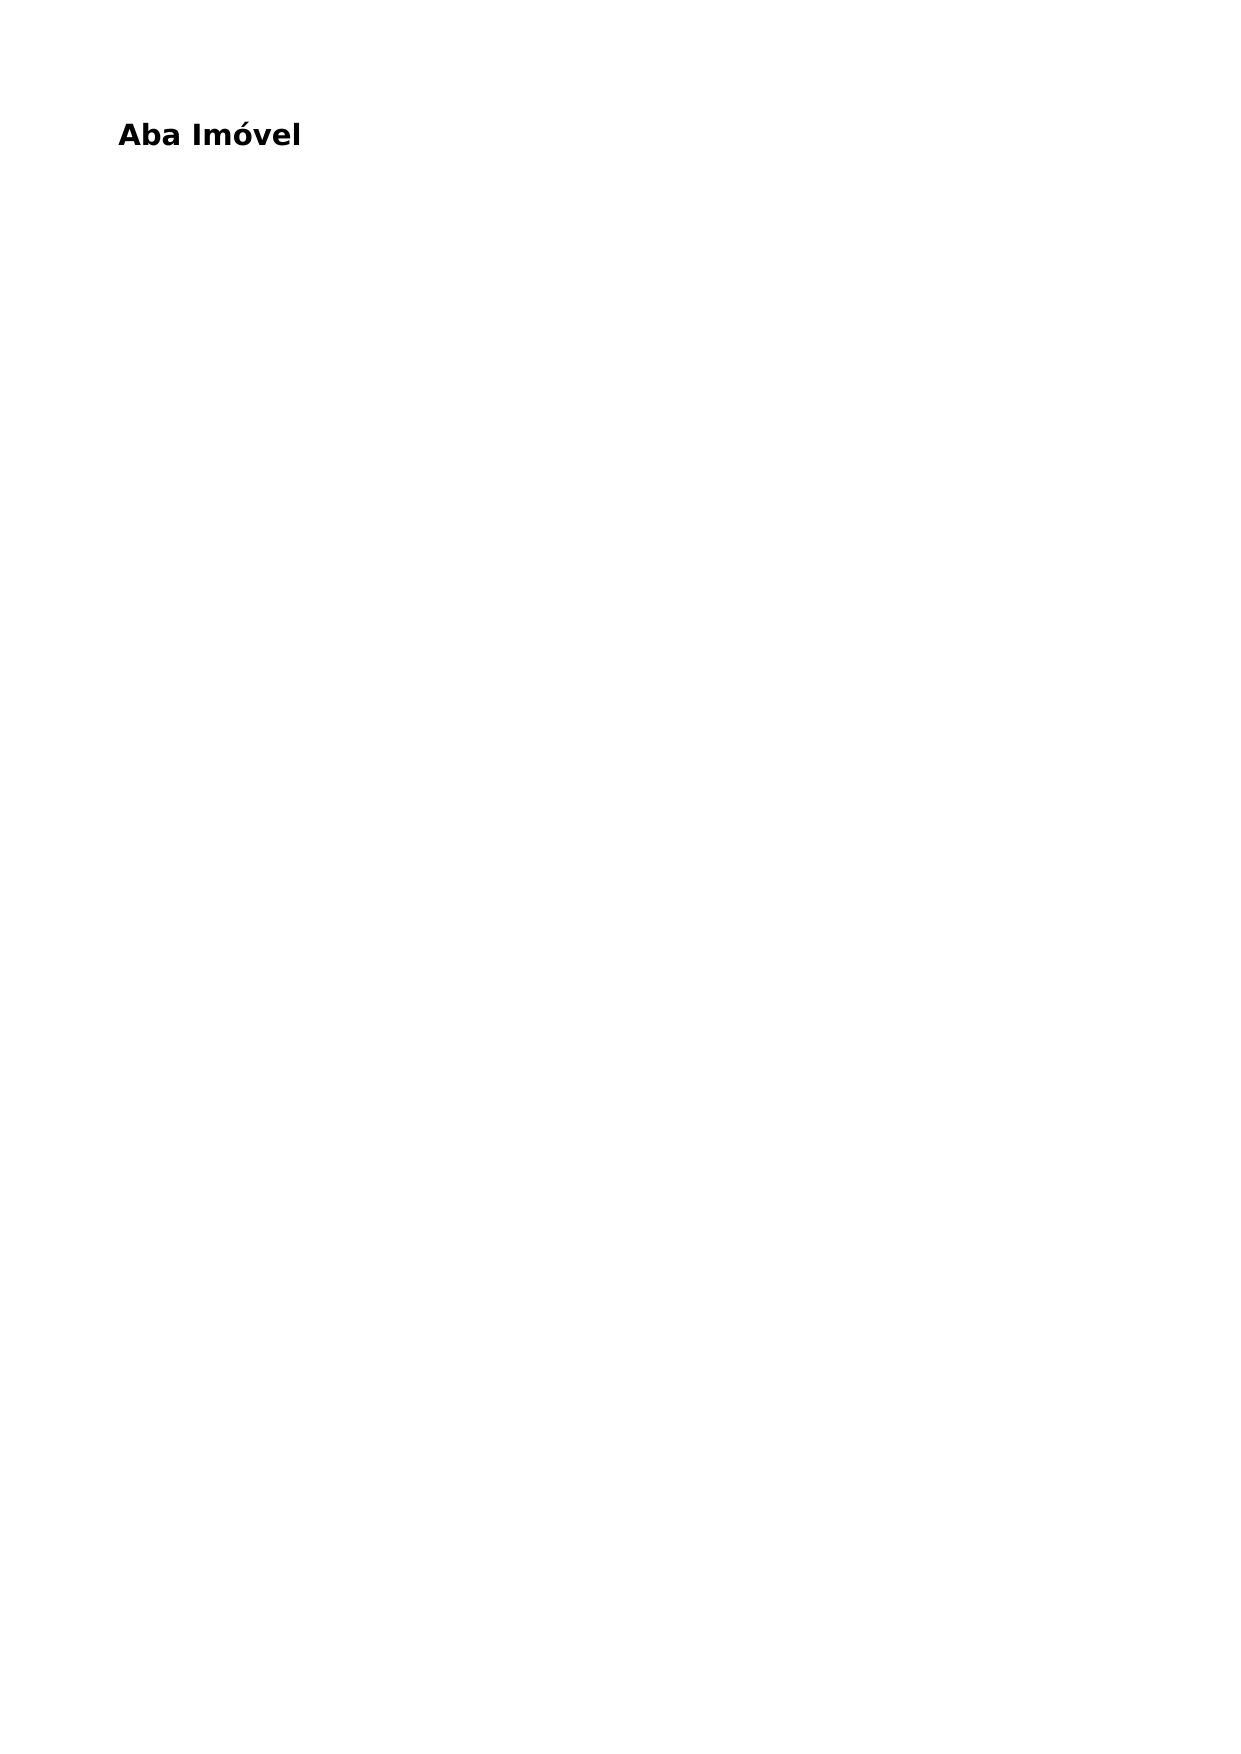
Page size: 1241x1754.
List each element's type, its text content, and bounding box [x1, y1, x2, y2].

subtitle Aba Imóvel [118, 118, 1122, 152]
